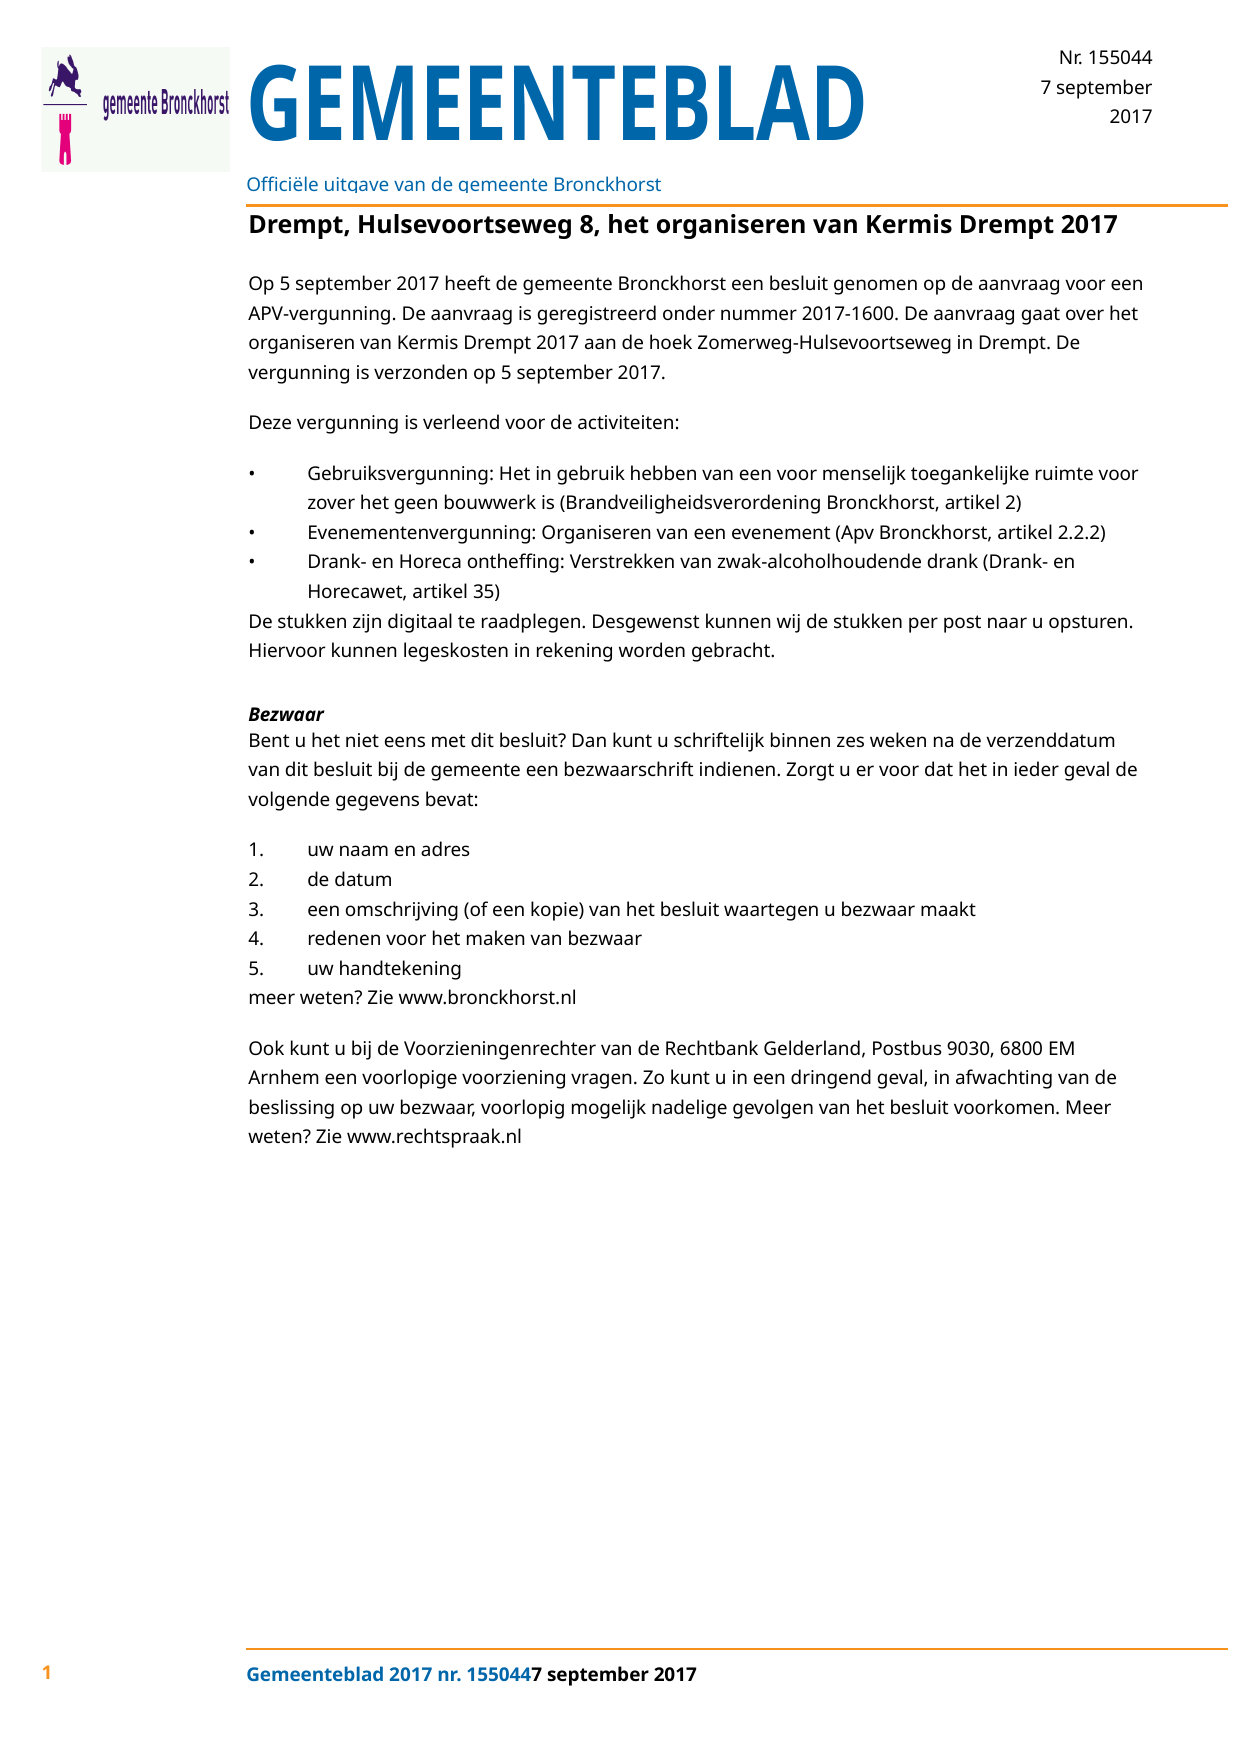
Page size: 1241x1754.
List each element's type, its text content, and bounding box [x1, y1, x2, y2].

list uw naam en adres [248, 837, 1152, 862]
list de datum [248, 866, 1152, 892]
list redenen voor het maken van bezwaar [248, 925, 1152, 951]
list Evenementenvergunning: Organiseren van een evenement (Apv Bronckhorst, artikel 2.2.2) [248, 519, 1152, 545]
list Drank- en Horeca ontheffing: Verstrekken van zwak-alcoholhoudende drank (Drank- en Horecawet, artikel 35) [248, 549, 1152, 604]
text Drempt, Hulsevoortseweg 8, het organiseren van Kermis Drempt 2017 [248, 207, 1152, 241]
text Op 5 september 2017 heeft de gemeente Bronckhorst een besluit genomen op de aanvraag voor een APV-vergunning. De aanvraag is geregistreerd onder nummer 2017-1600. De aanvraag gaat over het organiseren van Kermis Drempt 2017 aan de hoek Zomerweg-Hulsevoortseweg in Drempt. De vergunning is verzonden op 5 september 2017. [248, 270, 1152, 385]
picture [41, 47, 231, 172]
text meer weten? Zie www.bronckhorst.nl [248, 984, 1152, 1010]
text Ook kunt u bij de Voorzieningenrechter van de Rechtbank Gelderland, Postbus 9030, 6800 EM Arnhem een voorlopige voorziening vragen. Zo kunt u in een dringend geval, in afwachting van de beslissing op uw bezwaar, voorlopig mogelijk nadelige gevolgen van het besluit voorkomen. Meer weten? Zie www.rechtspraak.nl [248, 1035, 1152, 1149]
list een omschrijving (of een kopie) van het besluit waartegen u bezwaar maakt [248, 896, 1152, 922]
list uw handtekening [248, 955, 1152, 981]
text De stukken zijn digitaal te raadplegen. Desgewenst kunnen wij de stukken per post naar u opsturen. Hiervoor kunnen legeskosten in rekening worden gebracht. [248, 608, 1152, 663]
text Deze vergunning is verleend voor de activiteiten: [248, 409, 1152, 435]
text Bezwaar [248, 701, 1152, 727]
list Gebruiksvergunning: Het in gebruik hebben van een voor menselijk toegankelijke ruimte voor zover het geen bouwwerk is (Brandveiligheidsverordening Bronckhorst, artikel 2) [248, 460, 1152, 515]
text Bent u het niet eens met dit besluit? Dan kunt u schriftelijk binnen zes weken na de verzenddatum van dit besluit bij de gemeente een bezwaarschrift indienen. Zorgt u er voor dat het in ieder geval de volgende gegevens bevat: [248, 727, 1152, 812]
